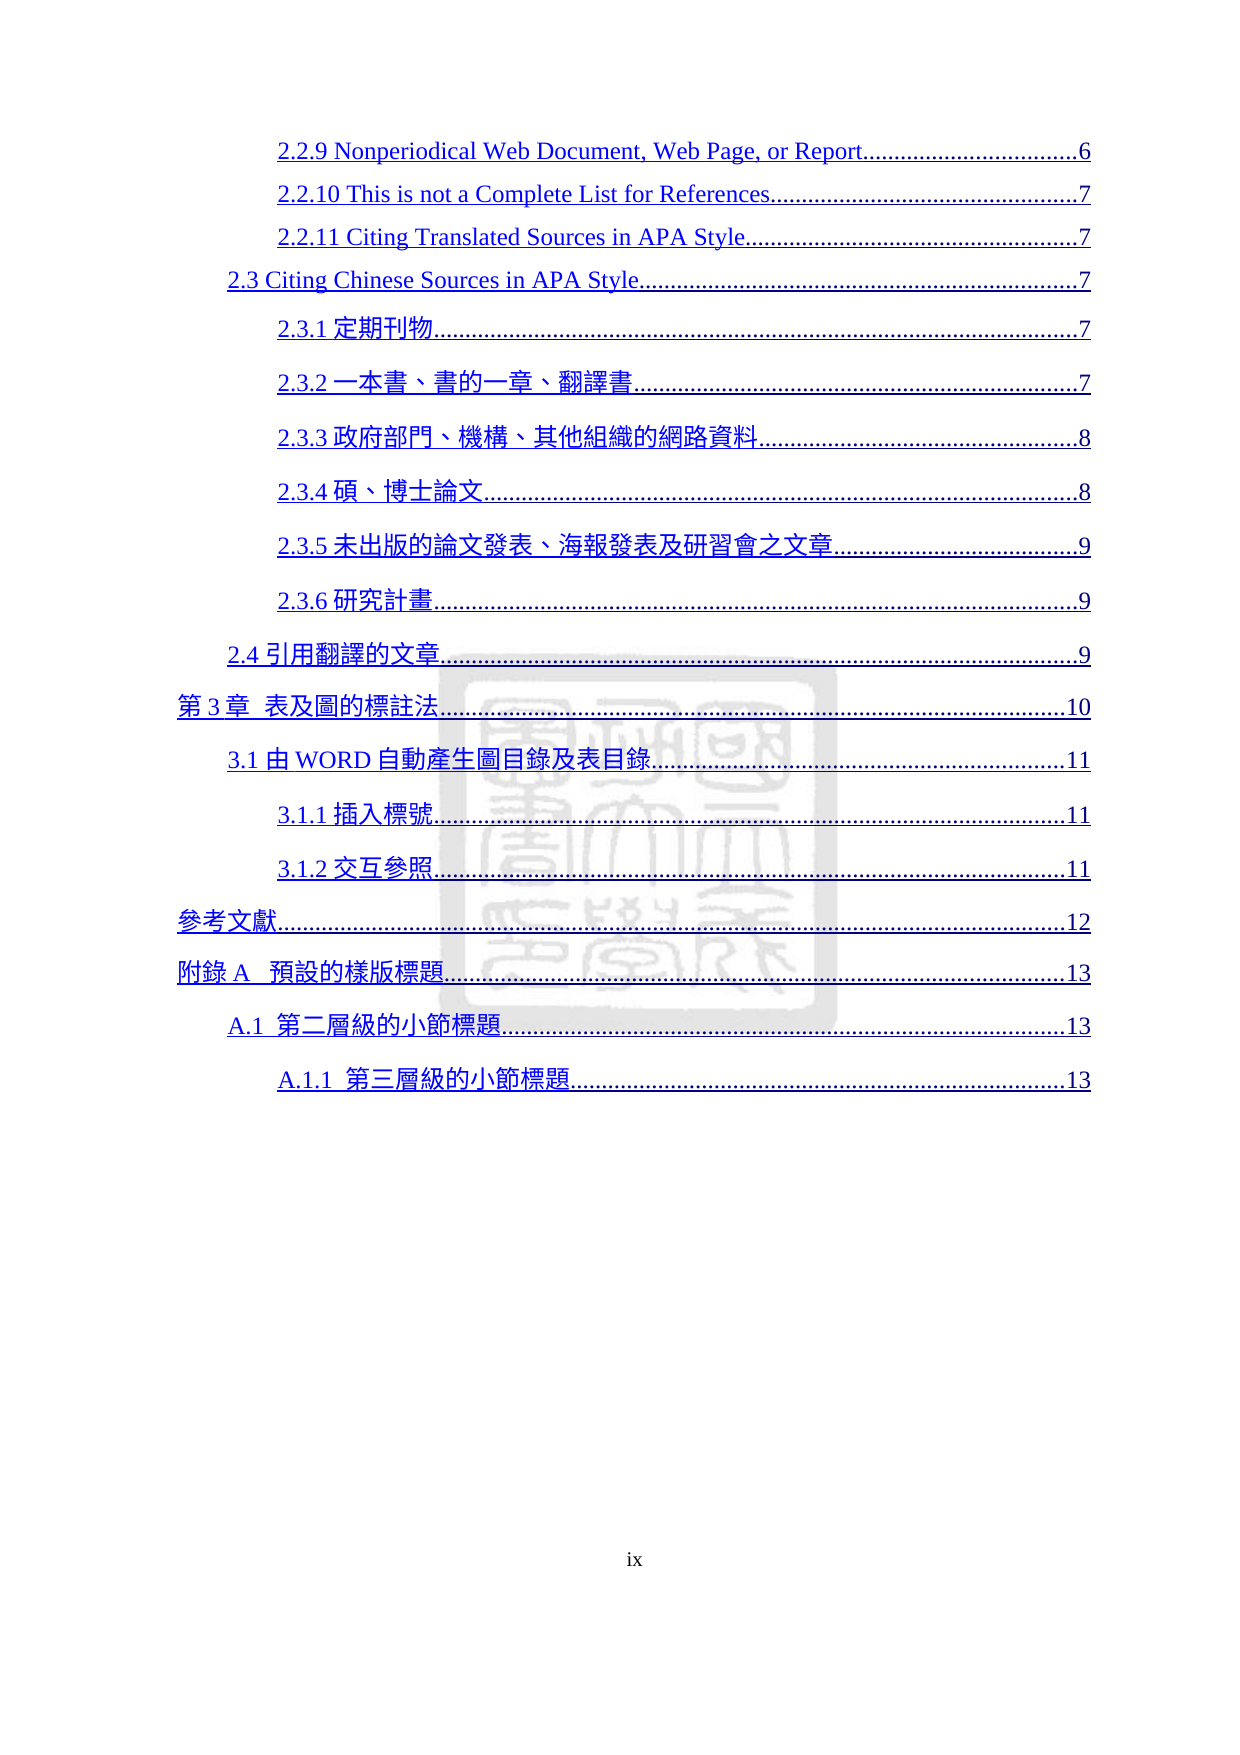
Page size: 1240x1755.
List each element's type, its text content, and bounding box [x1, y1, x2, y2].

text 3.1.1 插入標號 11 [361, 811, 380, 825]
text 2.4 引用翻譯的文章 9 [227, 634, 1092, 671]
text 2.3.5 未出版的論文發表、海報發表及研習會之文章 9 [277, 526, 1092, 562]
text 附錄A 預設的樣版標題 13 [838, 954, 1092, 988]
text 3.1 由WORD自動產生圖目錄及表目錄 11 [227, 772, 431, 776]
text A.1 第二層級的小節標題 13 [227, 1005, 1092, 1041]
text 參考文獻 12 [838, 903, 1092, 937]
text 3.1.2 交互參照 11 [277, 881, 431, 885]
text 2.2.11 Citing Translated Sources in APA Style 7 [277, 222, 1092, 251]
text 3.1.1 插入標號 11 [838, 794, 1092, 831]
text 2.2.10 This is not a Complete List for References 7 [277, 179, 1092, 208]
text 附錄A 預設的樣版標題 13 [177, 954, 431, 983]
text 3.1 由WORD自動產生圖目錄及表目錄 11 [227, 740, 431, 771]
text 2.3 Citing Chinese Sources in APA Style 7 [227, 265, 1092, 294]
text 2.3.6 研究計畫 9 [277, 580, 1092, 616]
text 2.3.2 一本書、書的一章、翻譯書 7 [277, 363, 1092, 399]
text 3.1.1 插入標號 11 [277, 826, 431, 831]
text 3.1.1 插入標號 11 [277, 794, 431, 825]
text 2.3.4 碩、博士論文 8 [277, 471, 1092, 508]
text 3.1.2 交互參照 11 [277, 849, 431, 879]
text 2.3.3 政府部門、機構、其他組織的網路資料 8 [277, 417, 1092, 453]
text 第3章 表及圖的標註法 10 [838, 689, 1092, 723]
text 2.3.1 定期刊物 7 [277, 308, 1092, 344]
text 3.1 由WORD自動產生圖目錄及表目錄 11 [838, 740, 1092, 776]
text 3.1.2 交互參照 11 [838, 849, 1092, 885]
text 參考文獻 12 [177, 903, 431, 932]
text A.1.1 第三層級的小節標題 13 [277, 1059, 1092, 1096]
text 第3章 表及圖的標註法 10 [177, 689, 431, 718]
text 2.2.9 Nonperiodical Web Document, Web Page, or Report 6 [277, 136, 1092, 164]
